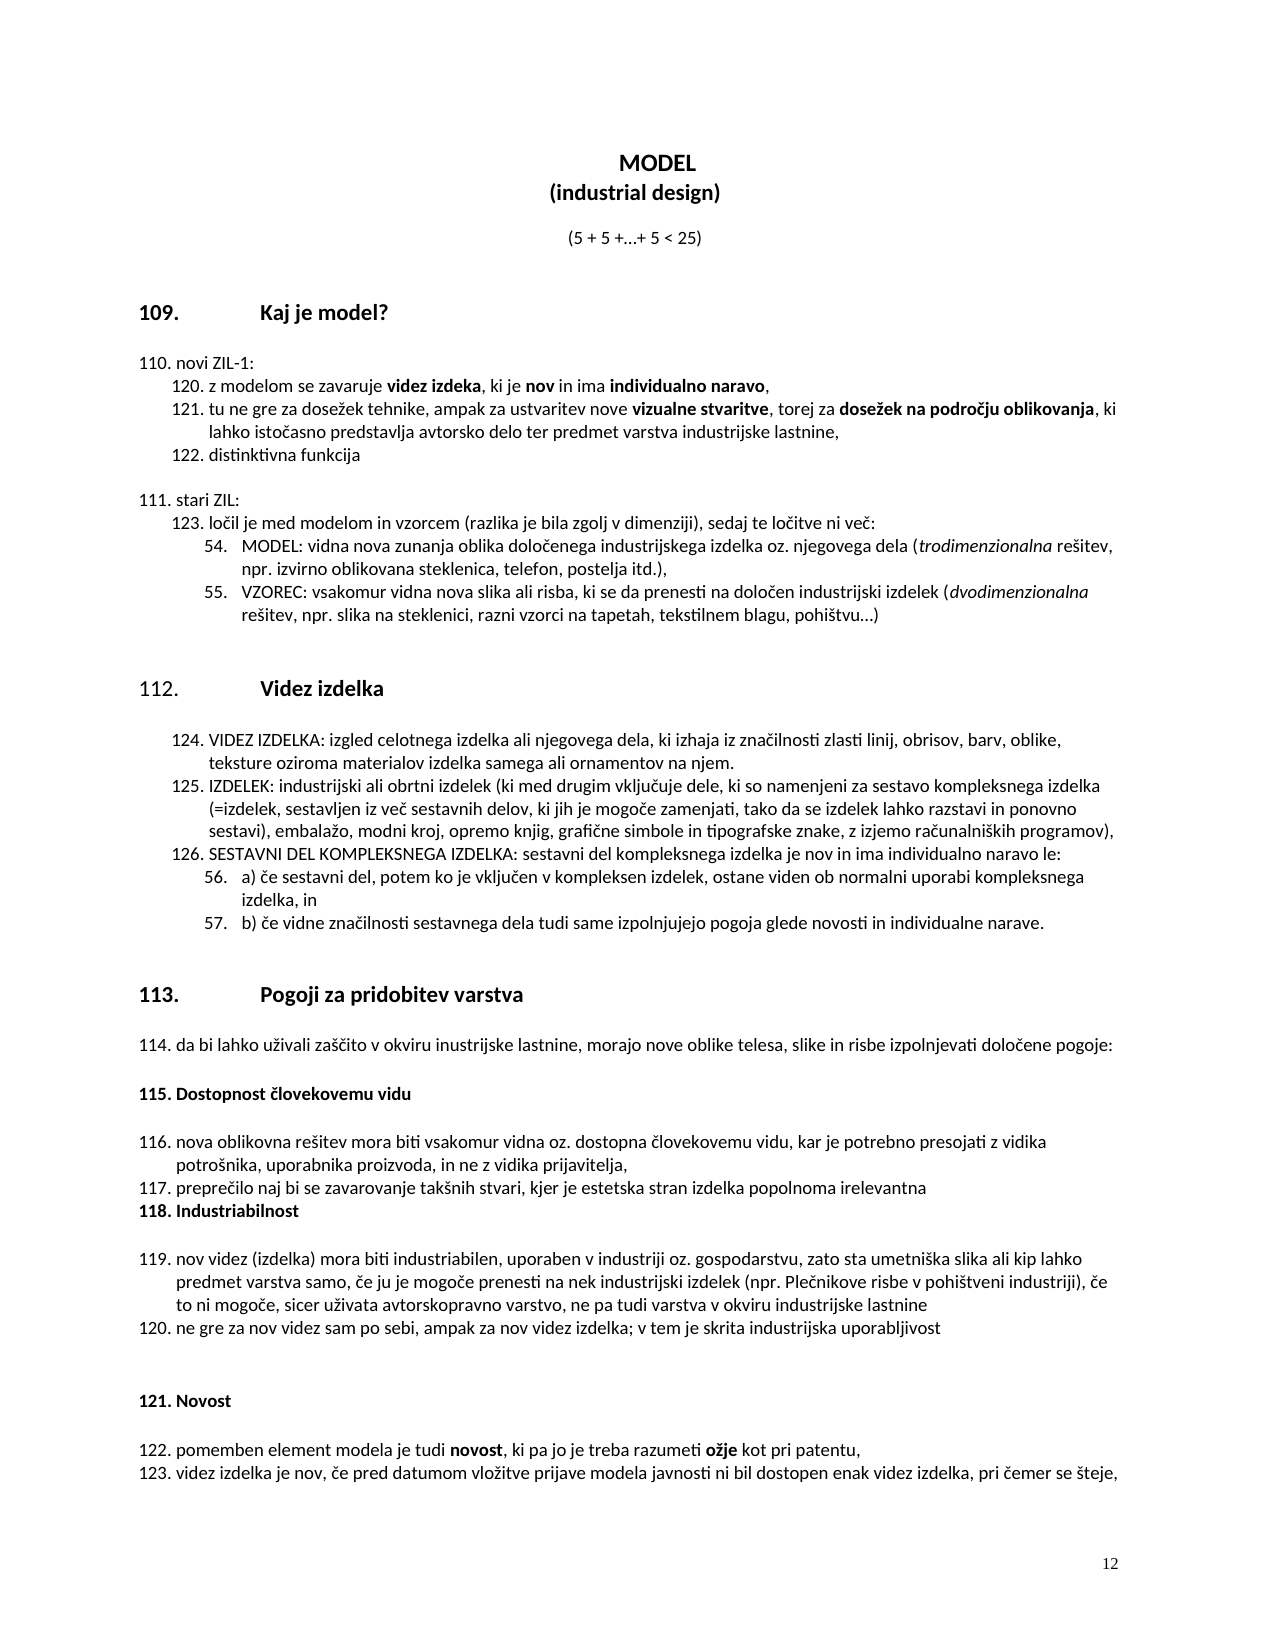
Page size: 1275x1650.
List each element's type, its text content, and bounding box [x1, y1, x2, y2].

text (5 + 5 +…+ 5 < 25) [148, 226, 1122, 249]
subtitle SESTAVNI DEL KOMPLEKSNEGA IZDELKA: sestavni del kompleksnega izdelka je nov in ima individualno naravo le: [171, 842, 1122, 865]
subtitle VZOREC: vsakomur vidna nova slika ali risba, ki se da prenesti na določen industrijski izdelek (dvodimenzionalna rešitev, npr. slika na steklenici, razni vzorci na tapetah, tekstilnem blagu, pohištvu…) [204, 580, 1122, 626]
subtitle MODEL: vidna nova zunanja oblika določenega industrijskega izdelka oz. njegovega dela (trodimenzionalna rešitev, npr. izvirno oblikovana steklenica, telefon, postelja itd.), [204, 534, 1122, 580]
subtitle ločil je med modelom in vzorcem (razlika je bila zgolj v dimenziji), sedaj te ločitve ni več: [171, 512, 1122, 534]
subtitle preprečilo naj bi se zavarovanje takšnih stvari, kjer je estetska stran izdelka popolnoma irelevantna [138, 1176, 1122, 1199]
subtitle nov videz (izdelka) mora biti industriabilen, uporaben v industriji oz. gospodarstvu, zato sta umetniška slika ali kip lahko predmet varstva samo, če ju je mogoče prenesti na nek industrijski izdelek (npr. Plečnikove risbe v pohištveni industriji), če to ni mogoče, sicer uživata avtorskopravno varstvo, ne pa tudi varstva v okviru industrijske lastnine [138, 1247, 1122, 1316]
subtitle da bi lahko uživali zaščito v okviru inustrijske lastnine, morajo nove oblike telesa, slike in risbe izpolnjevati določene pogoje: [138, 1033, 1122, 1056]
subtitle tu ne gre za dosežek tehnike, ampak za ustvaritev nove vizualne stvaritve, torej za dosežek na področju oblikovanja, ki lahko istočasno predstavlja avtorsko delo ter predmet varstva industrijske lastnine, [171, 397, 1122, 443]
subtitle Kaj je model? [138, 298, 1122, 326]
text (industrial design) [148, 178, 1122, 206]
subtitle Industriabilnost [138, 1199, 1122, 1222]
subtitle Novost [138, 1390, 1122, 1413]
subtitle videz izdelka je nov, če pred datumom vložitve prijave modela javnosti ni bil dostopen enak videz izdelka, pri čemer se šteje, [138, 1461, 1122, 1484]
subtitle ne gre za nov videz sam po sebi, ampak za nov videz izdelka; v tem je skrita industrijska uporabljivost [138, 1316, 1122, 1339]
subtitle Videz izdelka [138, 674, 1122, 702]
subtitle VIDEZ IZDELKA: izgled celotnega izdelka ali njegovega dela, ki izhaja iz značilnosti zlasti linij, obrisov, barv, oblike, teksture oziroma materialov izdelka samega ali ornamentov na njem. [171, 728, 1122, 774]
subtitle z modelom se zavaruje videz izdeka, ki je nov in ima individualno naravo, [171, 374, 1122, 397]
subtitle Pogoji za pridobitev varstva [138, 980, 1122, 1008]
subtitle pomemben element modela je tudi novost, ki pa jo je treba razumeti ožje kot pri patentu, [138, 1438, 1122, 1461]
subtitle stari ZIL: [138, 489, 1122, 512]
subtitle IZDELEK: industrijski ali obrtni izdelek (ki med drugim vključuje dele, ki so namenjeni za sestavo kompleksnega izdelka (=izdelek, sestavljen iz več sestavnih delov, ki jih je mogoče zamenjati, tako da se izdelek lahko razstavi in ponovno sestavi), embalažo, modni kroj, opremo knjig, grafične simbole in tipografske znake, z izjemo računalniških programov), [171, 774, 1122, 842]
subtitle a) če sestavni del, potem ko je vključen v kompleksen izdelek, ostane viden ob normalni uporabi kompleksnega izdelka, in [204, 865, 1122, 911]
subtitle MODEL [148, 148, 1122, 178]
subtitle Dostopnost človekovemu vidu [138, 1082, 1122, 1105]
subtitle b) če vidne značilnosti sestavnega dela tudi same izpolnjujejo pogoja glede novosti in individualne narave. [204, 911, 1122, 934]
subtitle nova oblikovna rešitev mora biti vsakomur vidna oz. dostopna človekovemu vidu, kar je potrebno presojati z vidika potrošnika, uporabnika proizvoda, in ne z vidika prijavitelja, [138, 1130, 1122, 1176]
subtitle distinktivna funkcija [171, 443, 1122, 466]
subtitle novi ZIL-1: [138, 351, 1122, 374]
